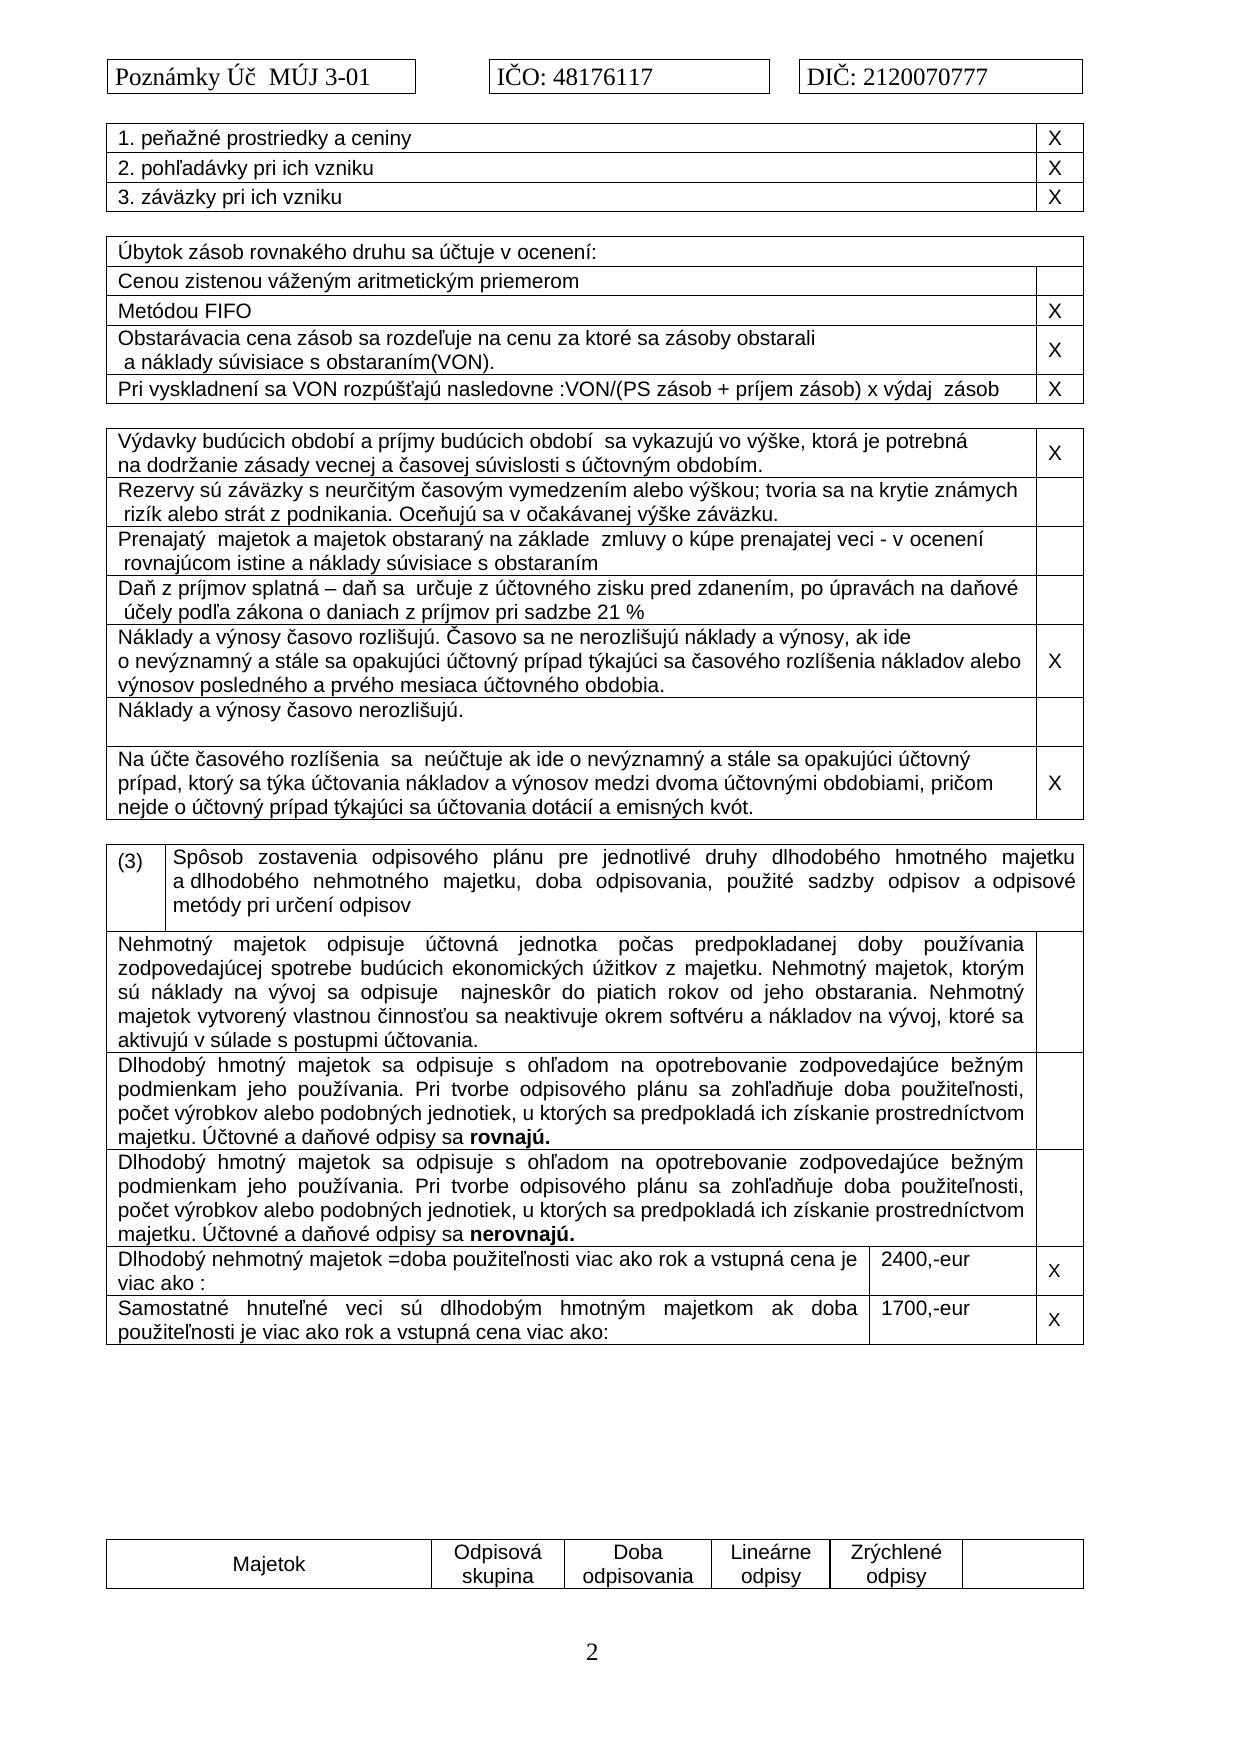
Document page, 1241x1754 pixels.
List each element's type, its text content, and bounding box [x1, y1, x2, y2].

table_cell Náklady a výnosy časovo nerozlišujú. [107, 698, 1036, 746]
table_cell Cenou zistenou váženým aritmetickým priemerom [107, 267, 1036, 295]
table_cell [1037, 267, 1083, 295]
table_cell 2. pohľadávky pri ich vzniku [107, 153, 1036, 182]
table_cell X [1037, 124, 1083, 152]
table_cell Rezervy sú záväzky s neurčitým časovým vymedzením alebo výškou; tvoria sa na krytie známych rizík alebo strát z podnikania. Oceňujú sa v očakávanej výške záväzku. [107, 478, 1036, 526]
table_header Lineárne odpisy [712, 1540, 829, 1588]
table_cell Metódou FIFO [107, 296, 1036, 325]
table_header Majetok [107, 1540, 431, 1588]
table_cell 2400,-eur [870, 1247, 1036, 1294]
table_header Spôsob zostavenia odpisového plánu pre jednotlivé druhy dlhodobého hmotného majetku a dlhodobého nehmotného majetku, doba odpisovania, použité sadzby odpisov a odpisové metódy pri určení odpisov [166, 845, 1083, 931]
table_header [963, 1540, 1083, 1588]
table_cell [1037, 1150, 1083, 1246]
table_cell Pri vyskladnení sa VON rozpúšťajú nasledovne :VON/(PS zásob + príjem zásob) x výdaj zásob [107, 375, 1036, 403]
table_cell Náklady a výnosy časovo rozlišujú. Časovo sa ne nerozlišujú náklady a výnosy, ak ide o nevýznamný a stále sa opakujúci účtovný prípad týkajúci sa časového rozlíšenia nákladov alebo výnosov posledného a prvého mesiaca účtovného obdobia. [107, 625, 1036, 697]
table_cell [1037, 932, 1083, 1052]
table_cell Dlhodobý nehmotný majetok =doba použiteľnosti viac ako rok a vstupná cena je viac ako : [107, 1247, 869, 1294]
table_cell X [1037, 183, 1083, 211]
table_cell X [1037, 625, 1083, 697]
table_cell Prenajatý majetok a majetok obstaraný na základe zmluvy o kúpe prenajatej veci - v ocenení rovnajúcom istine a náklady súvisiace s obstaraním [107, 527, 1036, 575]
table_header Výdavky budúcich období a príjmy budúcich období sa vykazujú vo výške, ktorá je potrebná na dodržanie zásady vecnej a časovej súvislosti s účtovným obdobím. [107, 429, 1036, 477]
table_cell 1700,-eur [870, 1296, 1036, 1343]
table_cell X [1037, 1296, 1083, 1343]
table_cell X [1037, 375, 1083, 403]
table_cell Nehmotný majetok odpisuje účtovná jednotka počas predpokladanej doby používania zodpovedajúcej spotrebe budúcich ekonomických úžitkov z majetku. Nehmotný majetok, ktorým sú náklady na vývoj sa odpisuje najneskôr do piatich rokov od jeho obstarania. Nehmotný majetok vytvorený vlastnou činnosťou sa neaktivuje okrem softvéru a nákladov na vývoj, ktoré sa aktivujú v súlade s postupmi účtovania. [107, 932, 1036, 1052]
table_header Úbytok zásob rovnakého druhu sa účtuje v ocenení: [107, 237, 1083, 266]
table_header Doba odpisovania [565, 1540, 711, 1588]
table_cell Obstarávacia cena zásob sa rozdeľuje na cenu za ktoré sa zásoby obstarali a náklady súvisiace s obstaraním(VON). [107, 326, 1036, 374]
table_cell [1037, 576, 1083, 624]
table_header [107, 845, 165, 931]
table_cell X [1037, 326, 1083, 374]
table_cell X [1037, 296, 1083, 325]
table_header Odpisová skupina [432, 1540, 564, 1588]
table_cell [1037, 478, 1083, 526]
table_cell 3. záväzky pri ich vzniku [107, 183, 1036, 211]
table_cell [1037, 527, 1083, 575]
table_cell Dlhodobý hmotný majetok sa odpisuje s ohľadom na opotrebovanie zodpovedajúce bežným podmienkam jeho používania. Pri tvorbe odpisového plánu sa zohľadňuje doba použiteľnosti, počet výrobkov alebo podobných jednotiek, u ktorých sa predpokladá ich získanie prostredníctvom majetku. Účtovné a daňové odpisy sa nerovnajú. [107, 1150, 1036, 1246]
table_cell Daň z príjmov splatná – daň sa určuje z účtovného zisku pred zdanením, po úpravách na daňové účely podľa zákona o daniach z príjmov pri sadzbe 21 % [107, 576, 1036, 624]
table_cell 1. peňažné prostriedky a ceniny [107, 124, 1036, 152]
table_header X [1037, 429, 1083, 477]
table_header Zrýchlené odpisy [831, 1540, 962, 1588]
table_cell [1037, 1053, 1083, 1149]
table_cell Dlhodobý hmotný majetok sa odpisuje s ohľadom na opotrebovanie zodpovedajúce bežným podmienkam jeho používania. Pri tvorbe odpisového plánu sa zohľadňuje doba použiteľnosti, počet výrobkov alebo podobných jednotiek, u ktorých sa predpokladá ich získanie prostredníctvom majetku. Účtovné a daňové odpisy sa rovnajú. [107, 1053, 1036, 1149]
table_cell X [1037, 1247, 1083, 1294]
table_cell X [1037, 153, 1083, 182]
table_cell Na účte časového rozlíšenia sa neúčtuje ak ide o nevýznamný a stále sa opakujúci účtovný prípad, ktorý sa týka účtovania nákladov a výnosov medzi dvoma účtovnými obdobiami, pričom nejde o účtovný prípad týkajúci sa účtovania dotácií a emisných kvót. [107, 747, 1036, 819]
table_cell Samostatné hnuteľné veci sú dlhodobým hmotným majetkom ak doba použiteľnosti je viac ako rok a vstupná cena viac ako: [107, 1296, 869, 1343]
table_cell [1037, 698, 1083, 746]
table_cell X [1037, 747, 1083, 819]
